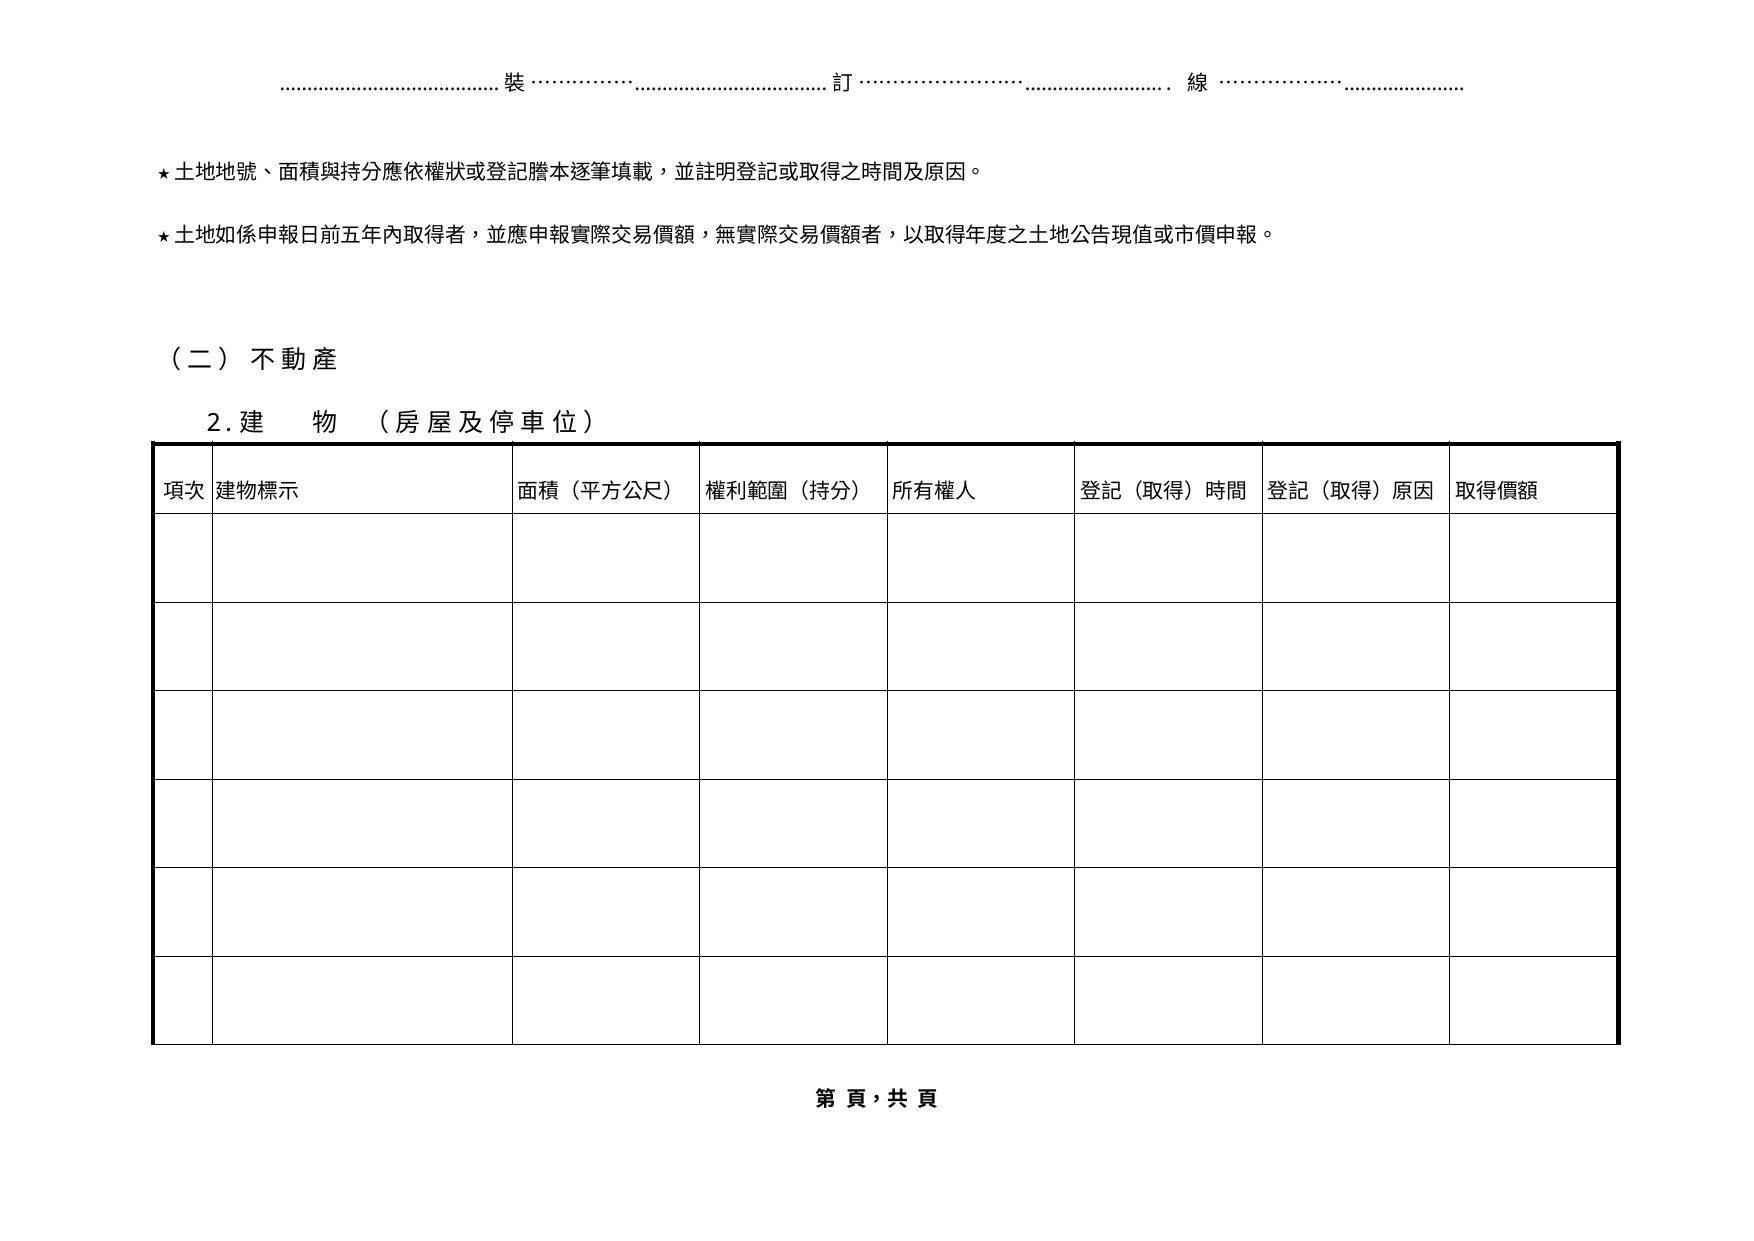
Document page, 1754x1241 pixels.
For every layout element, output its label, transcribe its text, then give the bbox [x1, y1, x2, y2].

table_cell [155, 868, 212, 956]
table_cell [213, 691, 512, 779]
table_cell [1263, 957, 1449, 1044]
table_cell [155, 691, 212, 779]
table_cell [888, 691, 1074, 779]
table_cell [888, 780, 1074, 867]
table_header 面積（平方公尺） [513, 446, 699, 513]
table_cell [213, 957, 512, 1044]
text 2.建 物 （房屋及停車位） [153, 379, 1601, 441]
table_cell [700, 603, 887, 690]
table_header 建物標示 [213, 446, 512, 513]
table_cell [1075, 780, 1262, 867]
table_cell [1075, 691, 1262, 779]
table_cell [700, 514, 887, 602]
table_cell [513, 603, 699, 690]
table_cell [1075, 514, 1262, 602]
table_cell [213, 514, 512, 602]
text （二）不動產 [129, 316, 1601, 379]
table_cell [1450, 868, 1616, 956]
table_cell [1263, 691, 1449, 779]
table_header 權利範圍（持分） [700, 446, 887, 513]
table_cell [1450, 780, 1616, 867]
table_cell [213, 868, 512, 956]
table_header 登記（取得）時間 [1075, 446, 1262, 513]
table_cell [1075, 957, 1262, 1044]
table_cell [700, 691, 887, 779]
table_cell [513, 780, 699, 867]
table_cell [1450, 957, 1616, 1044]
table_cell [1450, 603, 1616, 690]
table_header 所有權人 [888, 446, 1074, 513]
table_cell [213, 780, 512, 867]
table_cell [513, 868, 699, 956]
table_cell [513, 514, 699, 602]
table_cell [213, 603, 512, 690]
table_header 登記（取得）原因 [1263, 446, 1449, 513]
table_cell [888, 514, 1074, 602]
table_cell [1263, 514, 1449, 602]
table_cell [155, 514, 212, 602]
text ★土地如係申報日前五年內取得者，並應申報實際交易價額，無實際交易價額者，以取得年度之土地公告現值或市價申報。 [153, 191, 1601, 254]
text ★土地地號、面積與持分應依權狀或登記謄本逐筆填載，並註明登記或取得之時間及原因。 [153, 129, 1601, 191]
table_cell [1263, 780, 1449, 867]
table_cell [888, 603, 1074, 690]
table_cell [888, 957, 1074, 1044]
table_cell [513, 957, 699, 1044]
table_header 項次 [155, 446, 212, 513]
table_cell [888, 868, 1074, 956]
table_cell [1450, 514, 1616, 602]
table_header 取得價額 [1450, 446, 1616, 513]
table_cell [155, 603, 212, 690]
table_cell [513, 691, 699, 779]
table_cell [1075, 868, 1262, 956]
table_cell [700, 780, 887, 867]
table_cell [700, 868, 887, 956]
table_cell [1263, 868, 1449, 956]
table_cell [1450, 691, 1616, 779]
table_cell [155, 957, 212, 1044]
table_cell [1263, 603, 1449, 690]
table_cell [155, 780, 212, 867]
table_cell [700, 957, 887, 1044]
table_cell [1075, 603, 1262, 690]
